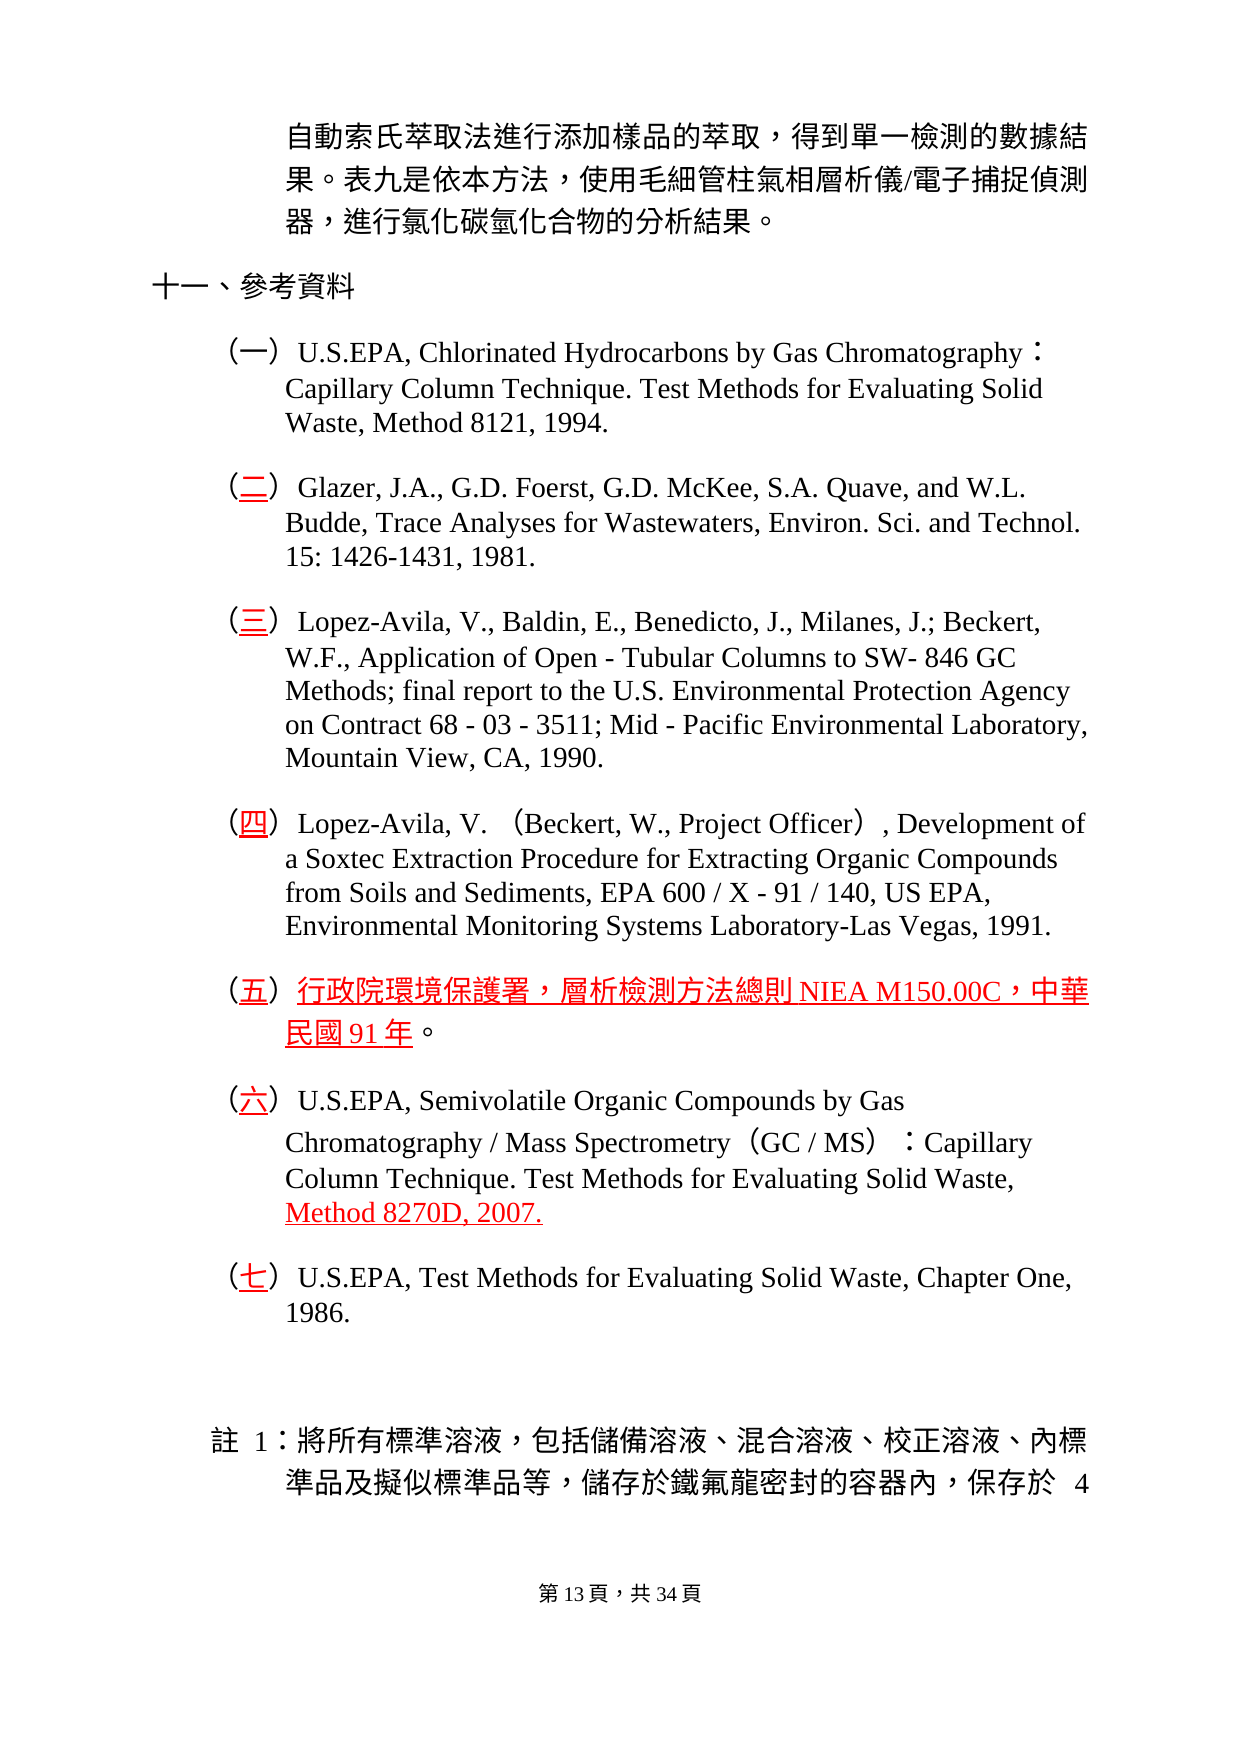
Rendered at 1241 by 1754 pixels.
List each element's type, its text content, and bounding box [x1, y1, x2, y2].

text （七）U.S.EPA, Test Methods for Evaluating Solid Waste, Chapter One, 1986. [210, 1253, 1089, 1329]
text （二）Glazer, J.A., G.D. Foerst, G.D. McKee, S.A. Quave, and W.L. Budde, Trace Analyses for Wastewaters, Environ. Sci. and Technol. 15: 1426-1431, 1981. [210, 463, 1089, 573]
text （五）行政院環境保護署，層析檢測方法總則NIEA M150.00C，中華民國91年。 [210, 967, 1089, 1052]
text （一）U.S.EPA, Chlorinated Hydrocarbons by Gas Chromatography：Capillary Column Technique. Test Methods for Evaluating Solid Waste, Method 8121, 1994. [210, 329, 1089, 438]
text 註 1：將所有標準溶液，包括儲備溶液、混合溶液、校正溶液、內標準品及擬似標準品等，儲存於鐵氟龍密封的容器內，保存於 4 [210, 1417, 1089, 1502]
text 十一、參考資料 [151, 264, 1089, 306]
text （三）Lopez-Avila, V., Baldin, E., Benedicto, J., Milanes, J.; Beckert, W.F., Application of Open - Tubular Columns to SW- 846 GC Methods; final report to the U.S. Environmental Protection Agency on Contract 68 - 03 - 3511; Mid - Pacific Environmental Laboratory, Mountain View, CA, 1990. [210, 598, 1089, 774]
text （四）Lopez-Avila, V. （Beckert, W., Project Officer）, Development of a Soxtec Extraction Procedure for Extracting Organic Compounds from Soils and Sediments, EPA 600 / X - 91 / 140, US EPA, Environmental Monitoring Systems Laboratory-Las Vegas, 1991. [210, 799, 1089, 942]
text （六）U.S.EPA, Semivolatile Organic Compounds by Gas Chromatography / Mass Spectrometry（GC / MS）：Capillary Column Technique. Test Methods for Evaluating Solid Waste, Method 8270D, 2007. [210, 1077, 1089, 1228]
text 自動索氏萃取法進行添加樣品的萃取，得到單一檢測的數據結果。表九是依本方法，使用毛細管柱氣相層析儀/電子捕捉偵測器，進行氯化碳氫化合物的分析結果。 [210, 114, 1089, 241]
